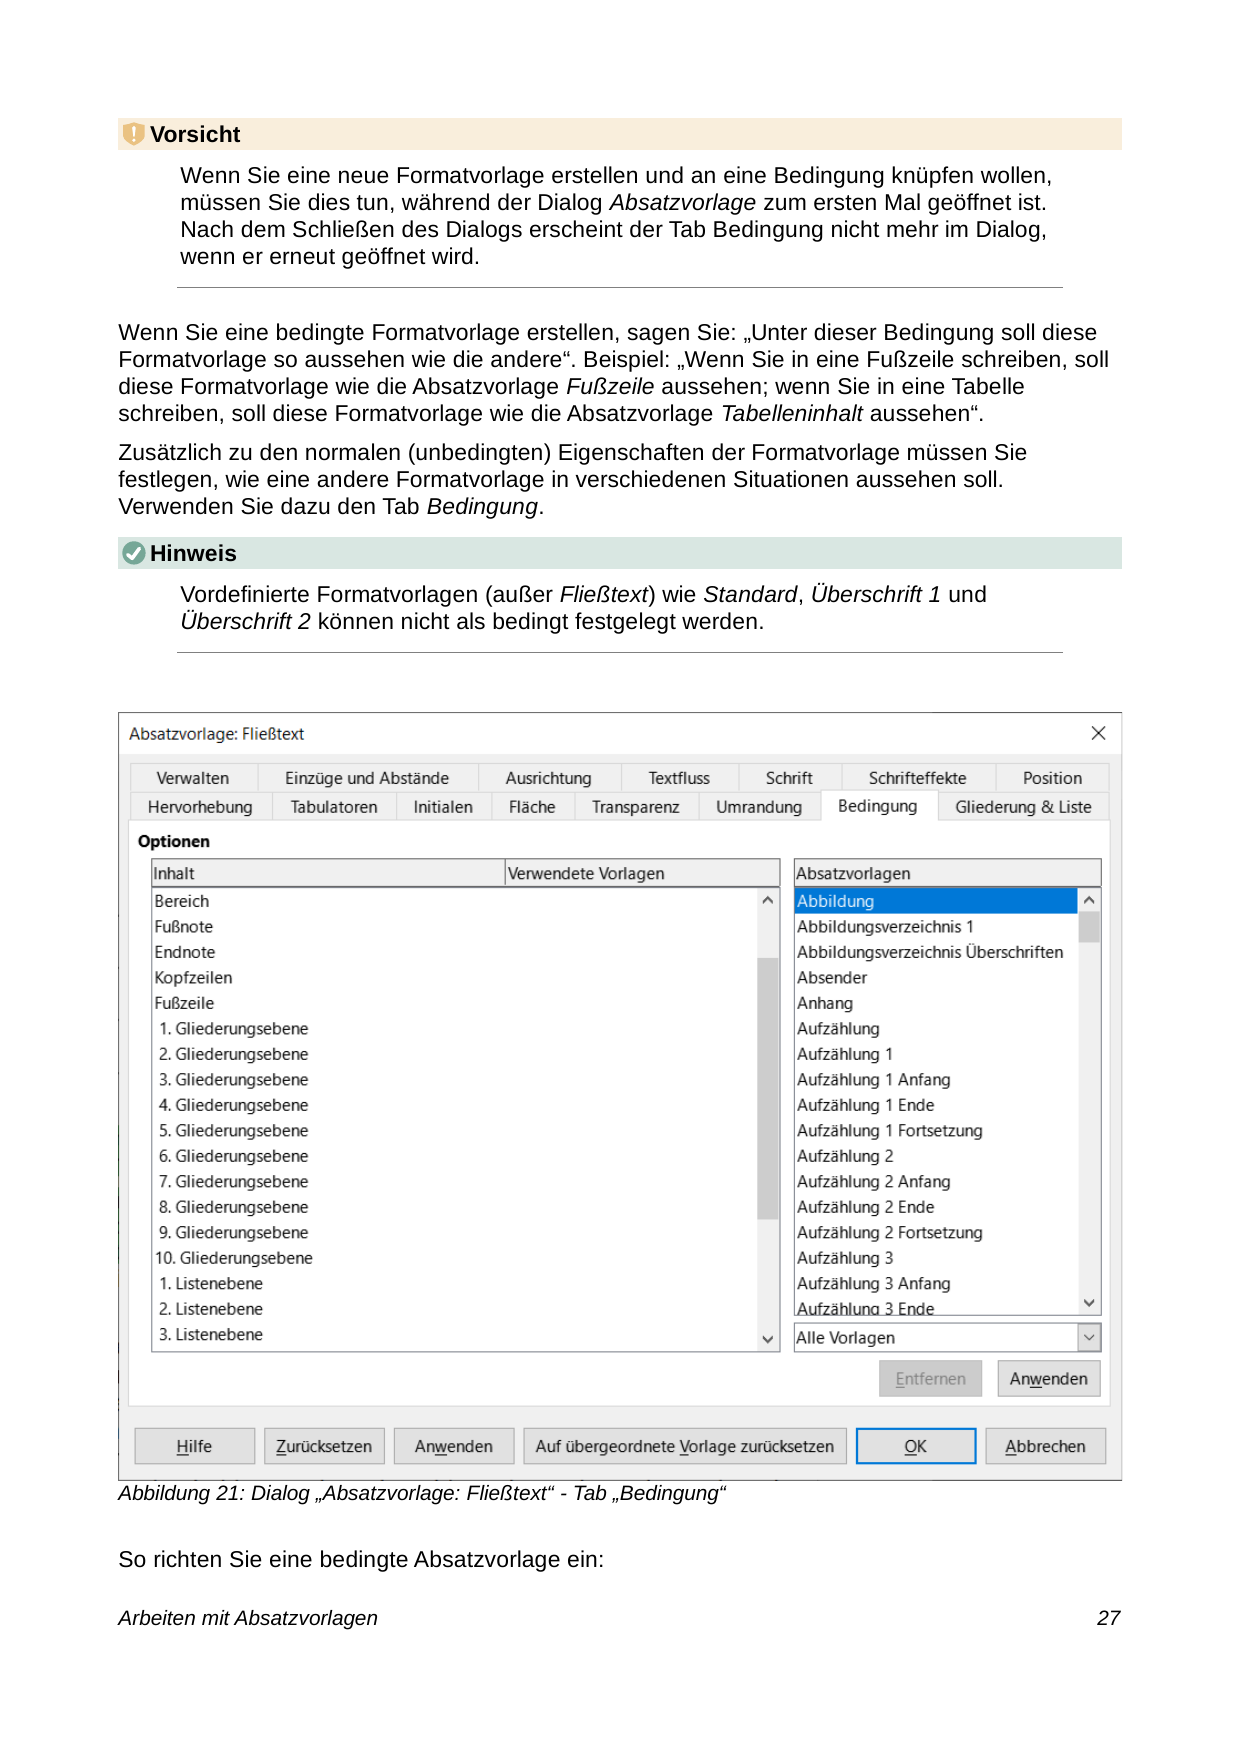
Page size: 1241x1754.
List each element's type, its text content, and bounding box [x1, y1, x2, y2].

list Vorsicht [118, 118, 1122, 150]
text Wenn Sie eine neue Formatvorlage erstellen und an eine Bedingung knüpfen wollen, müssen Sie dies tun, während der Dialog Absatzvorlage zum ersten Mal geöffnet ist. Nach dem Schließen des Dialogs erscheint der Tab Bedingung nicht mehr im Dialog, wenn er erneut geöffnet wird. [177, 161, 1063, 287]
text Zusätzlich zu den normalen (unbedingten) Eigenschaften der Formatvorlage müssen Sie festlegen, wie eine andere Formatvorlage in verschiedenen Situationen aussehen soll. Verwenden Sie dazu den Tab Bedingung. [118, 438, 1122, 519]
text Abbildung 21: Dialog „Absatzvorlage: Fließtext“ - Tab „Bedingung“ [118, 1481, 1122, 1504]
text So richten Sie eine bedingte Absatzvorlage ein: [118, 1546, 1122, 1573]
picture [118, 712, 1123, 1481]
list Hinweis [118, 537, 1122, 569]
text Vordefinierte Formatvorlagen (außer Fließtext) wie Standard, Überschrift 1 und Überschrift 2 können nicht als bedingt festgelegt werden. [177, 580, 1063, 652]
text Wenn Sie eine bedingte Formatvorlage erstellen, sagen Sie: „Unter dieser Bedingung soll diese Formatvorlage so aussehen wie die andere“. Beispiel: „Wenn Sie in eine Fußzeile schreiben, soll diese Formatvorlage wie die Absatzvorlage Fußzeile aussehen; wenn Sie in eine Tabelle schreiben, soll diese Formatvorlage wie die Absatzvorlage Tabelleninhalt aussehen“. [118, 318, 1122, 426]
